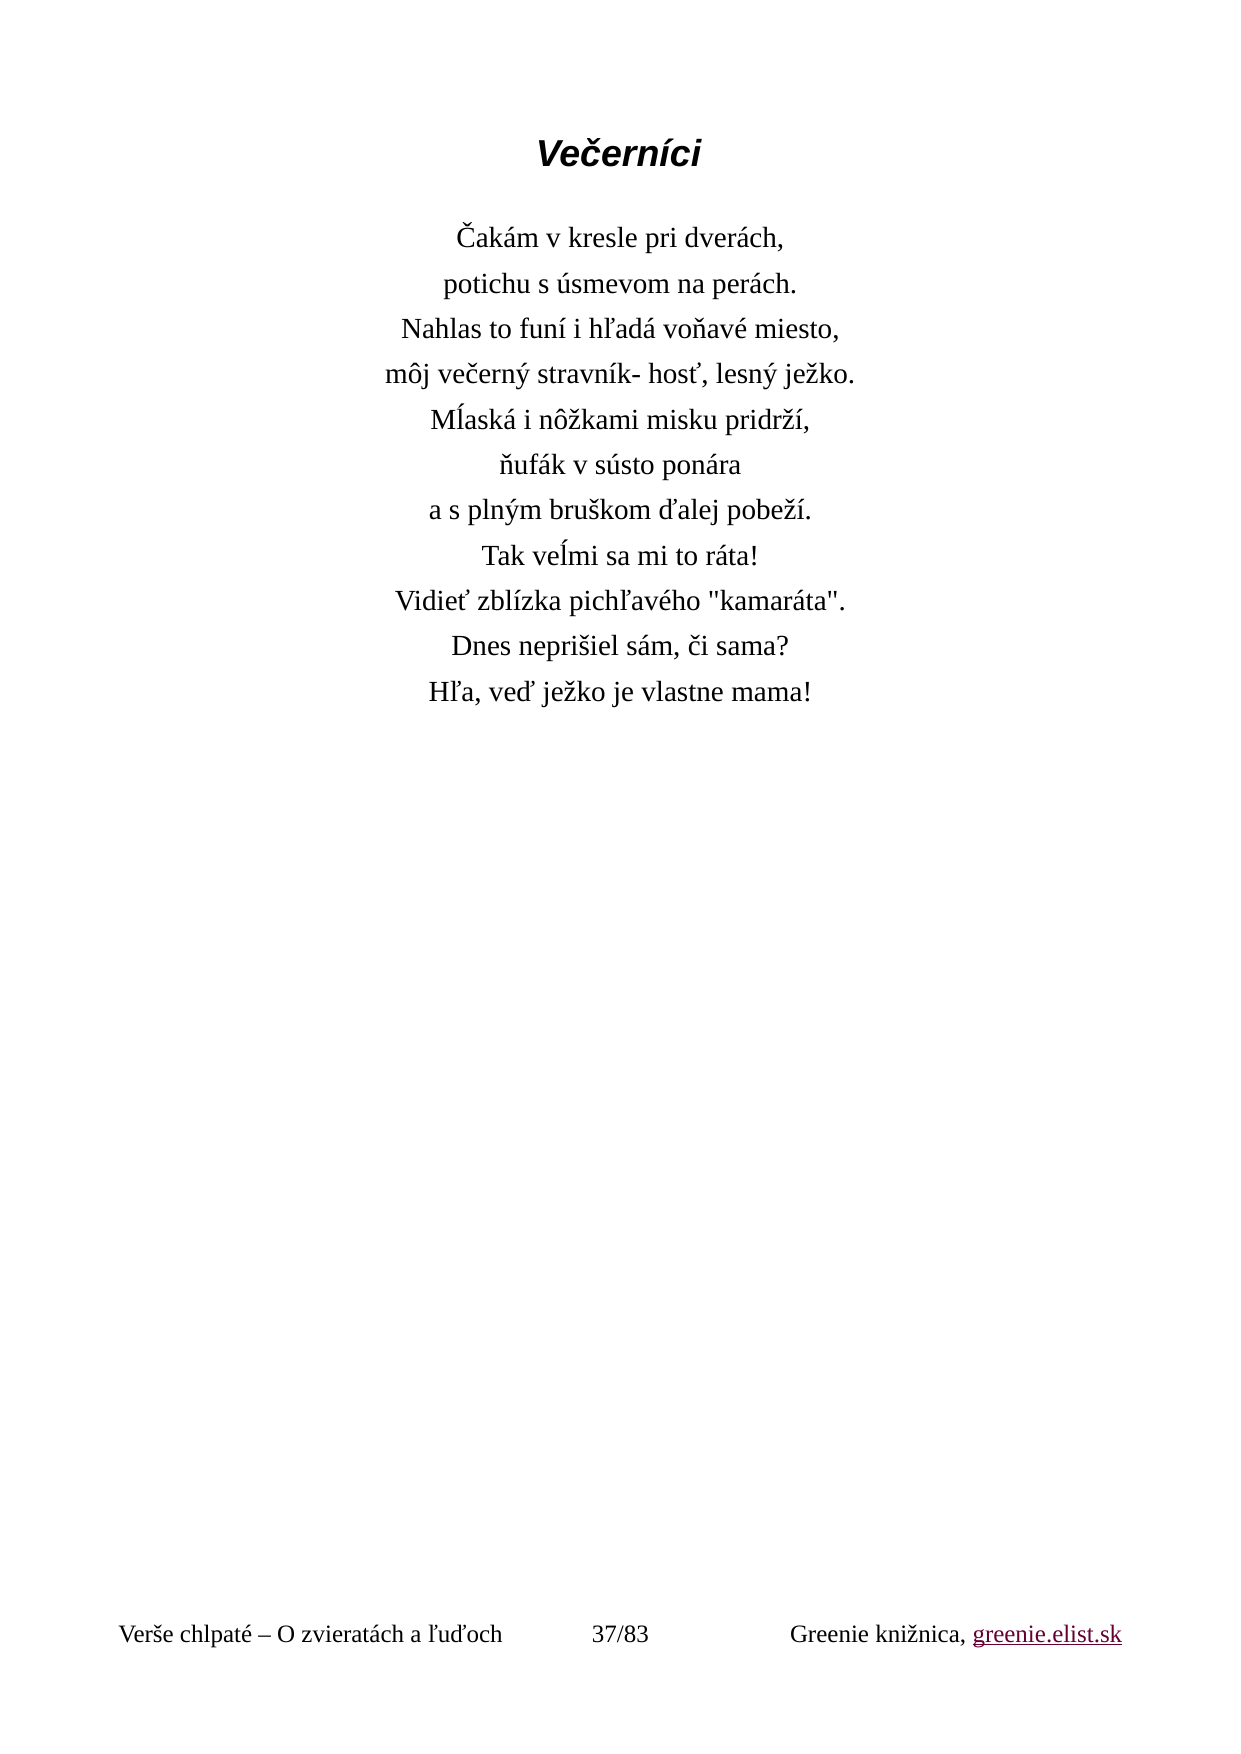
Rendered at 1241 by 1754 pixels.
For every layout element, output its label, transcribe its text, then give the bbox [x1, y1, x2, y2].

text a s plným bruškom ďalej pobeží. [106, 492, 1134, 526]
text Nahlas to funí i hľadá voňavé miesto, [106, 311, 1134, 345]
text môj večerný stravník- hosť, lesný ježko. [106, 356, 1134, 390]
text Tak veĺmi sa mi to ráta! [106, 538, 1134, 571]
text Dnes neprišiel sám, či sama? [106, 628, 1134, 662]
text Hľa, veď ježko je vlastne mama! [106, 674, 1134, 707]
text Vidieť zblízka pichľavého "kamaráta". [106, 583, 1134, 617]
text potichu s úsmevom na perách. [106, 266, 1134, 299]
text Čakám v kresle pri dverách, [106, 221, 1134, 254]
text ňufák v sústo ponára [106, 447, 1134, 481]
subtitle Večerníci [106, 131, 1134, 174]
text Mĺaská i nôžkami misku pridrží, [106, 402, 1134, 435]
